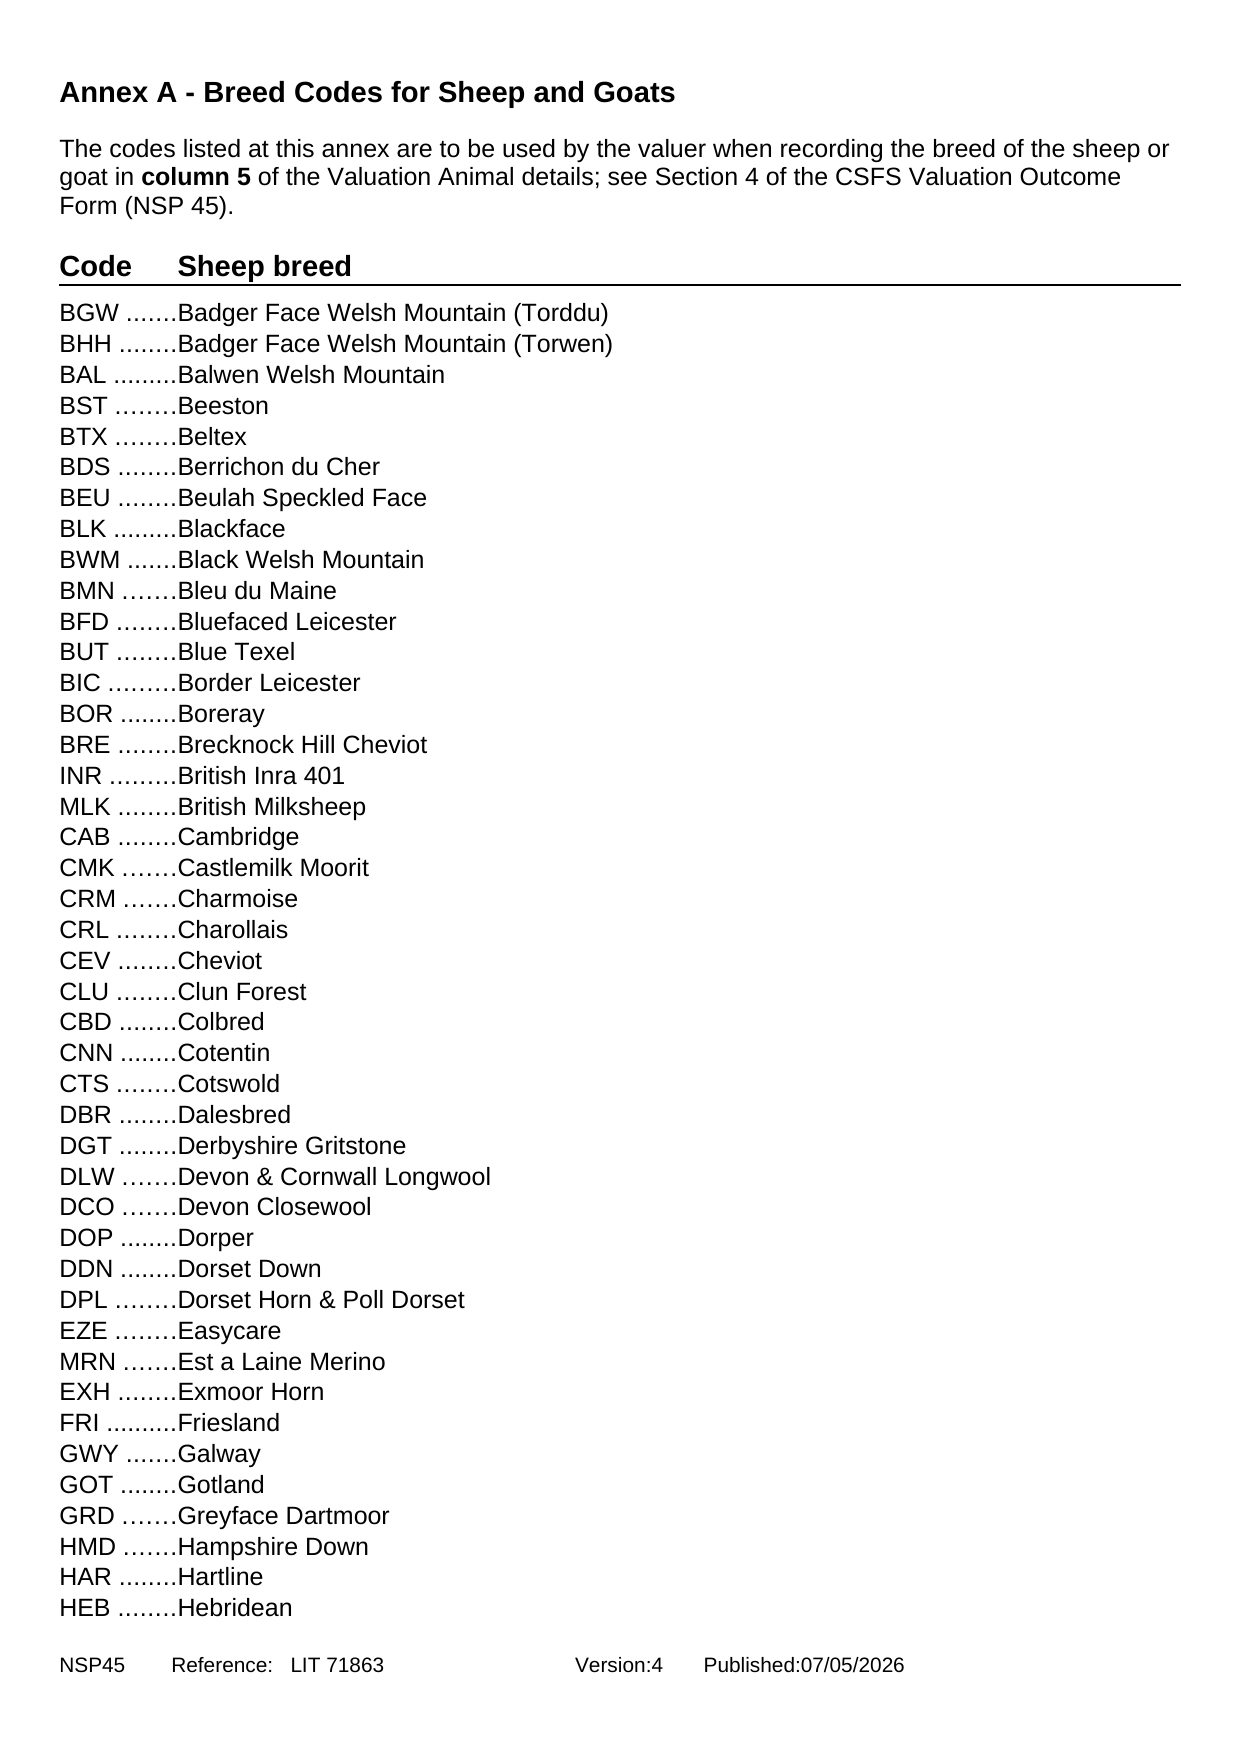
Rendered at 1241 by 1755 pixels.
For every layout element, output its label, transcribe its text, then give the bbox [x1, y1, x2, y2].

text GOT Gotland [59, 1470, 1181, 1498]
text BUT Blue Texel [59, 637, 1181, 666]
text EXH Exmoor Horn [59, 1377, 1181, 1406]
text DLW Devon & Cornwall Longwool [59, 1161, 1181, 1190]
text BTX Beltex [59, 421, 1181, 450]
text BFD Bluefaced Leicester [59, 606, 1181, 635]
text HEB Hebridean [59, 1593, 1181, 1622]
text BRE Brecknock Hill Cheviot [59, 730, 1181, 758]
text CRM Charmoise [59, 884, 1181, 913]
text CRL Charollais [59, 915, 1181, 943]
text DPL Dorset Horn & Poll Dorset [59, 1285, 1181, 1313]
text EZE Easycare [59, 1316, 1181, 1344]
text HAR Hartline [59, 1562, 1181, 1591]
text CNN Cotentin [59, 1038, 1181, 1067]
text BLK Blackface [59, 514, 1181, 543]
text DOP Dorper [59, 1223, 1181, 1252]
text BEU Beulah Speckled Face [59, 483, 1181, 512]
text BIC Border Leicester [59, 668, 1181, 697]
text HMD Hampshire Down [59, 1531, 1181, 1560]
text BAL Balwen Welsh Mountain [59, 360, 1181, 388]
text FRI Friesland [59, 1408, 1181, 1437]
text MLK British Milksheep [59, 791, 1181, 820]
text BMN Bleu du Maine [59, 576, 1181, 604]
text BWM Black Welsh Mountain [59, 545, 1181, 573]
text BDS Berrichon du Cher [59, 452, 1181, 481]
text MRN Est a Laine Merino [59, 1346, 1181, 1375]
text BST Beeston [59, 391, 1181, 419]
text GWY Galway [59, 1439, 1181, 1468]
text CLU Clun Forest [59, 976, 1181, 1005]
text INR British Inra 401 [59, 761, 1181, 789]
text GRD Greyface Dartmoor [59, 1501, 1181, 1529]
text BGW Badger Face Welsh Mountain (Torddu) [59, 298, 1181, 327]
subtitle Code Sheep breed [59, 249, 1181, 284]
text CAB Cambridge [59, 822, 1181, 851]
text CTS Cotswold [59, 1069, 1181, 1098]
text DGT Derbyshire Gritstone [59, 1131, 1181, 1159]
text CMK Castlemilk Moorit [59, 853, 1181, 882]
text BHH Badger Face Welsh Mountain (Torwen) [59, 329, 1181, 358]
subtitle Annex A - Breed Codes for Sheep and Goats [59, 75, 1181, 108]
text CBD Colbred [59, 1007, 1181, 1036]
text DDN Dorset Down [59, 1254, 1181, 1283]
text BOR Boreray [59, 699, 1181, 728]
text DCO Devon Closewool [59, 1192, 1181, 1221]
text The codes listed at this annex are to be used by the valuer when recording the breed of the sheep or goat in column 5 of the Valuation Animal details; see Section 4 of the CSFS Valuation Outcome Form (NSP 45). [59, 133, 1181, 220]
text DBR Dalesbred [59, 1100, 1181, 1128]
text CEV Cheviot [59, 946, 1181, 974]
